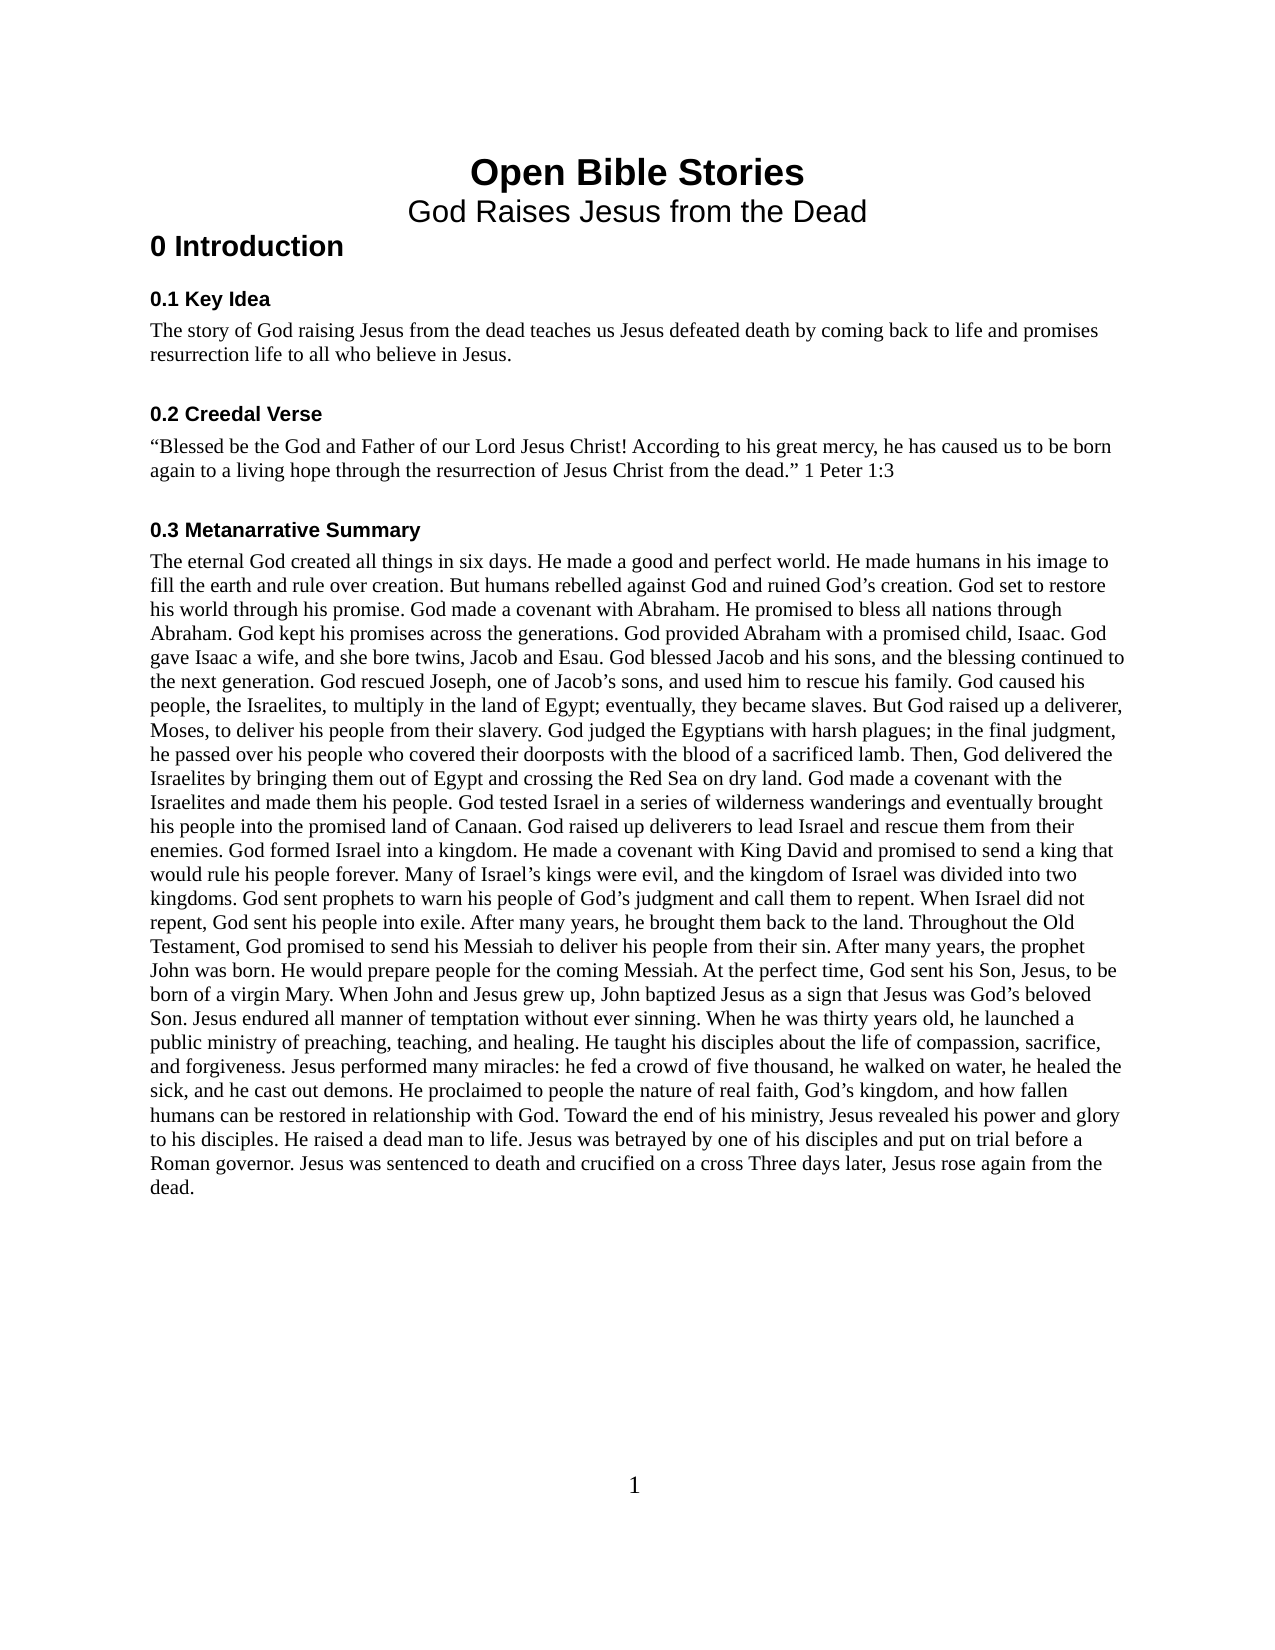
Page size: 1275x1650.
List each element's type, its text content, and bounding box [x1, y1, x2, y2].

subtitle 0.2 Creedal Verse [150, 402, 1125, 426]
subtitle God Raises Jesus from the Dead [150, 193, 1125, 229]
subtitle 0.1 Key Idea [150, 287, 1125, 311]
title Open Bible Stories [150, 150, 1125, 193]
text The eternal God created all things in six days. He made a good and perfect world. He made humans in his image to fill the earth and rule over creation. But humans rebelled against God and ruined God’s creation. God set to restore his world through his promise. God made a covenant with Abraham. He promised to bless all nations through Abraham. God kept his promises across the generations. God provided Abraham with a promised child, Isaac. God gave Isaac a wife, and she bore twins, Jacob and Esau. God blessed Jacob and his sons, and the blessing continued to the next generation. God rescued Joseph, one of Jacob’s sons, and used him to rescue his family. God caused his people, the Israelites, to multiply in the land of Egypt; eventually, they became slaves. But God raised up a deliverer, Moses, to deliver his people from their slavery. God judged the Egyptians with harsh plagues; in the final judgment, he passed over his people who covered their doorposts with the blood of a sacrificed lamb. Then, God delivered the Israelites by bringing them out of Egypt and crossing the Red Sea on dry land. God made a covenant with the Israelites and made them his people. God tested Israel in a series of wilderness wanderings and eventually brought his people into the promised land of Canaan. God raised up deliverers to lead Israel and rescue them from their enemies. God formed Israel into a kingdom. He made a covenant with King David and promised to send a king that would rule his people forever. Many of Israel’s kings were evil, and the kingdom of Israel was divided into two kingdoms. God sent prophets to warn his people of God’s judgment and call them to repent. When Israel did not repent, God sent his people into exile. After many years, he brought them back to the land. Throughout the Old Testament, God promised to send his Messiah to deliver his people from their sin. After many years, the prophet John was born. He would prepare people for the coming Messiah. At the perfect time, God sent his Son, Jesus, to be born of a virgin Mary. When John and Jesus grew up, John baptized Jesus as a sign that Jesus was God’s beloved Son. Jesus endured all manner of temptation without ever sinning. When he was thirty years old, he launched a public ministry of preaching, teaching, and healing. He taught his disciples about the life of compassion, sacrifice, and forgiveness. Jesus performed many miracles: he fed a crowd of five thousand, he walked on water, he healed the sick, and he cast out demons. He proclaimed to people the nature of real faith, God’s kingdom, and how fallen humans can be restored in relationship with God. Toward the end of his ministry, Jesus revealed his power and glory to his disciples. He raised a dead man to life. Jesus was betrayed by one of his disciples and put on trial before a Roman governor. Jesus was sentenced to death and crucified on a cross Three days later, Jesus rose again from the dead. [150, 549, 1125, 1199]
text “Blessed be the God and Father of our Lord Jesus Christ! According to his great mercy, he has caused us to be born again to a living hope through the resurrection of Jesus Christ from the dead.” 1 Peter 1:3 [150, 433, 1125, 482]
subtitle 0 Introduction [150, 229, 1125, 263]
text The story of God raising Jesus from the dead teaches us Jesus defeated death by coming back to life and promises resurrection life to all who believe in Jesus. [150, 318, 1125, 366]
subtitle 0.3 Metanarrative Summary [150, 518, 1125, 542]
